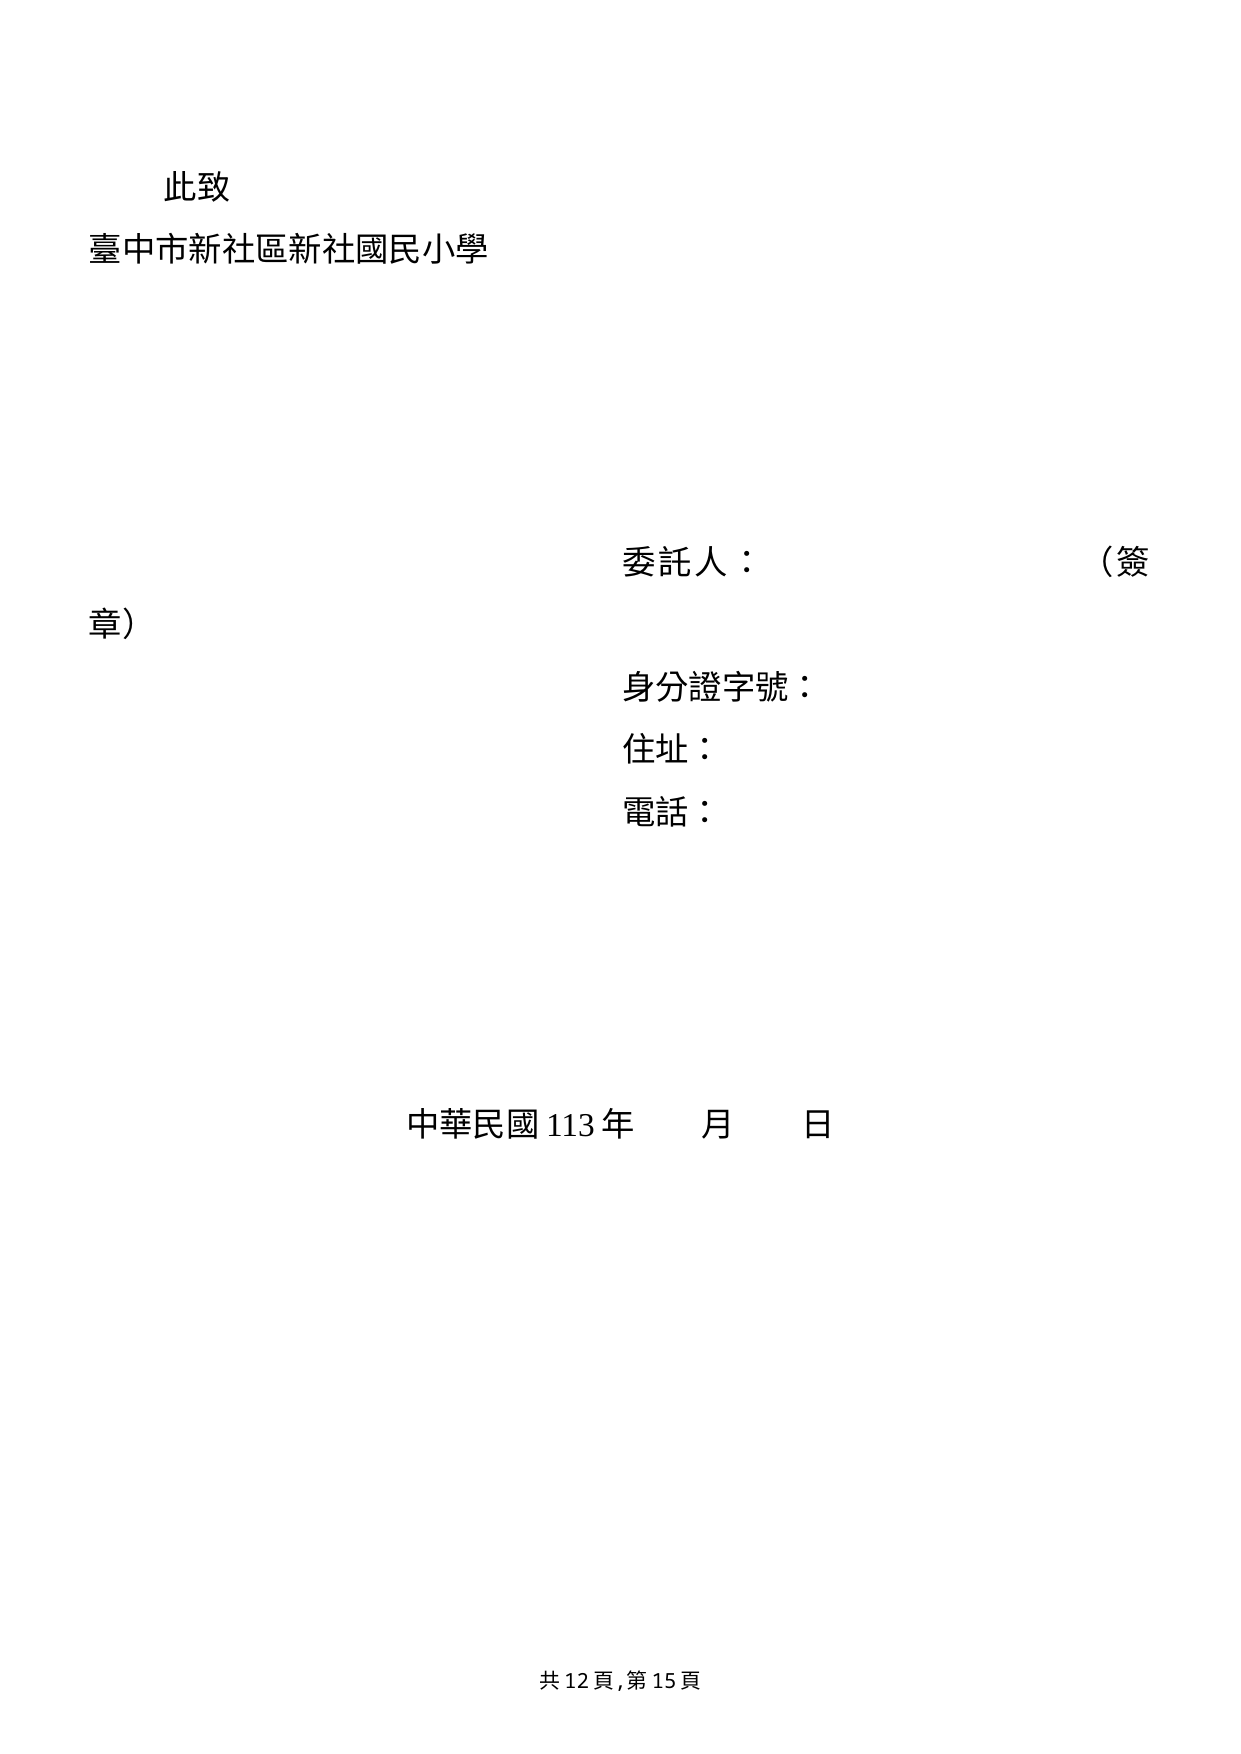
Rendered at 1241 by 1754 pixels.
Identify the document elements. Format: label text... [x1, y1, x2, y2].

text 中華民國113年 月 日 [89, 1081, 1152, 1143]
text 電話： [89, 768, 1152, 831]
text 此致 [89, 143, 1152, 206]
text 住址： [89, 706, 1152, 768]
text 委託人： （簽章） [89, 518, 1152, 643]
text 臺中市新社區新社國民小學 [89, 206, 1152, 268]
text 身分證字號： [89, 643, 1152, 706]
